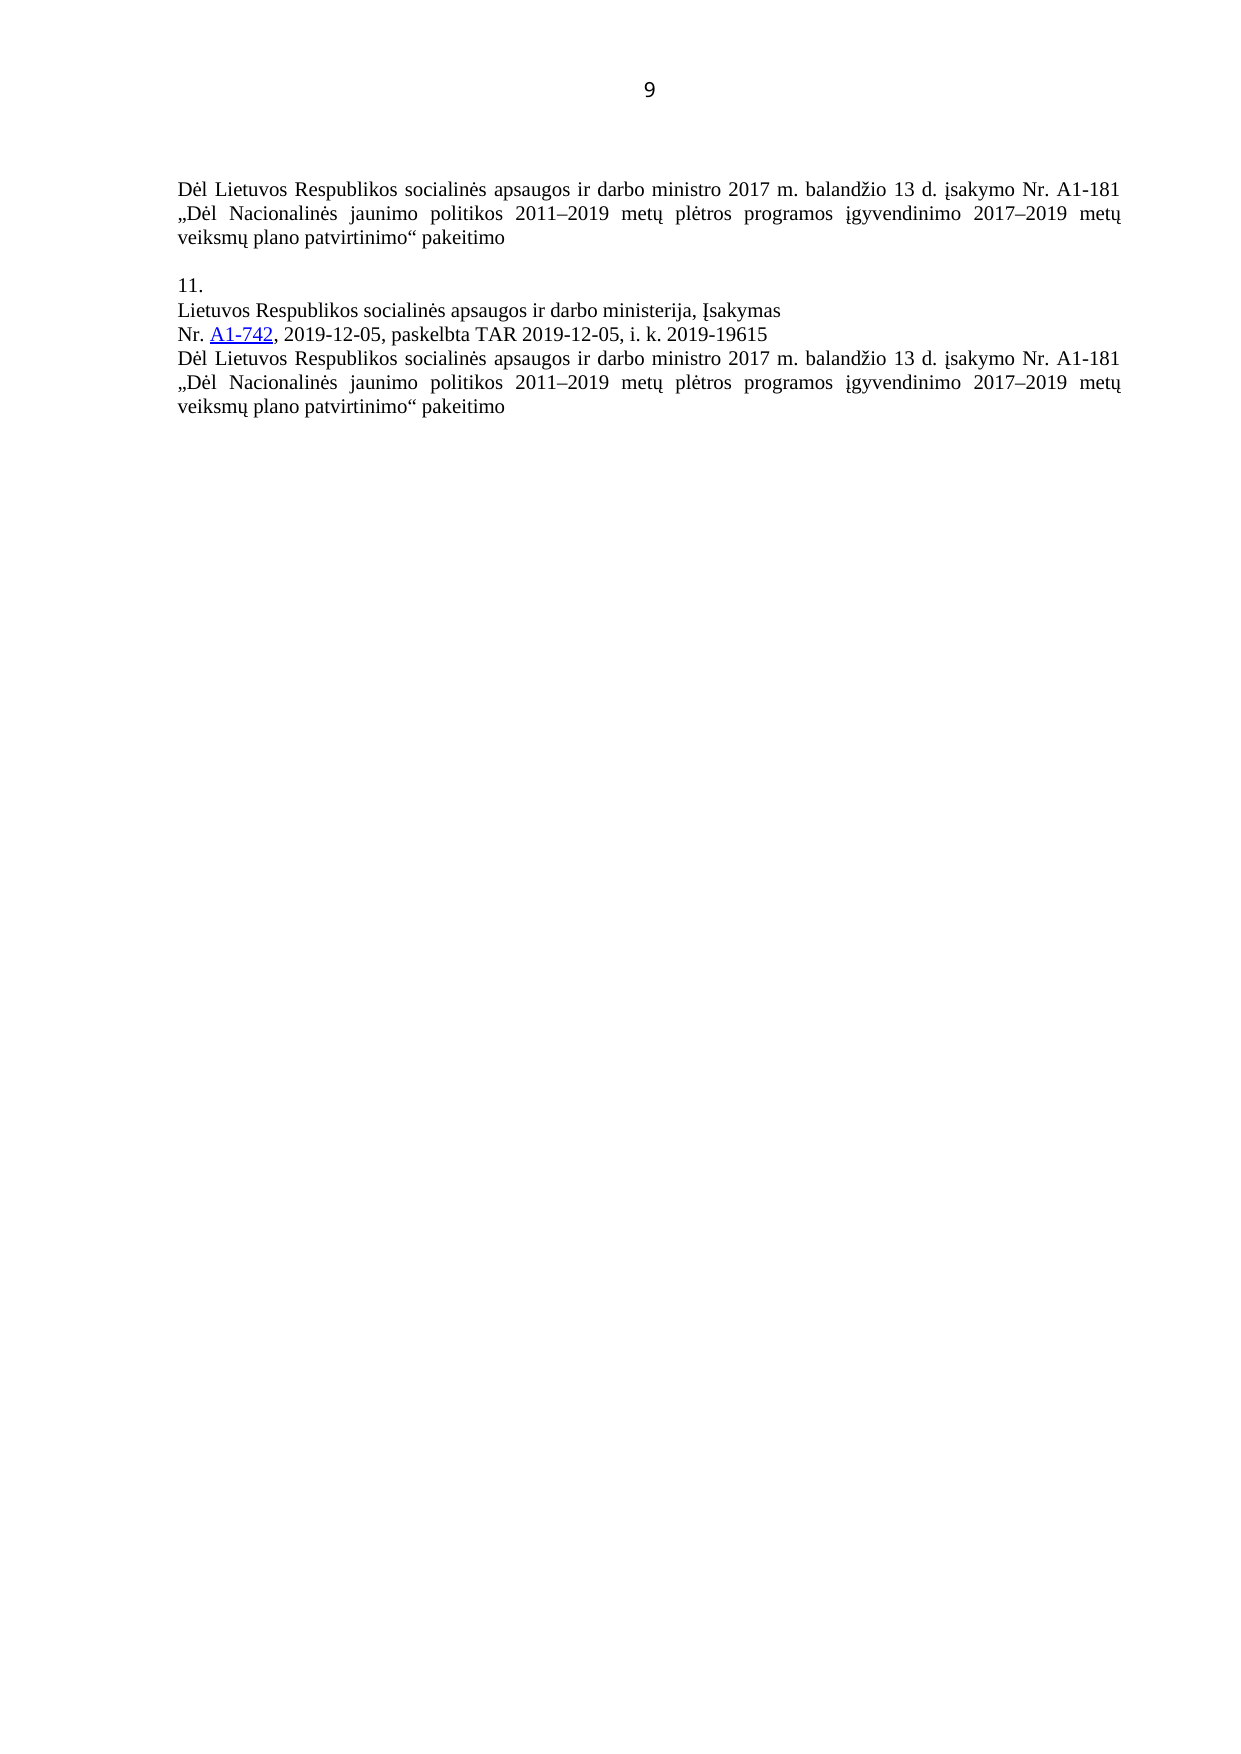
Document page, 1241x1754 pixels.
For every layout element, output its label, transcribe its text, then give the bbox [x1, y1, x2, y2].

text Lietuvos Respublikos socialinės apsaugos ir darbo ministerija, Įsakymas [177, 297, 1122, 322]
text Dėl Lietuvos Respublikos socialinės apsaugos ir darbo ministro 2017 m. balandžio 13 d. įsakymo Nr. A1-181 „Dėl Nacionalinės jaunimo politikos 2011–2019 metų plėtros programos įgyvendinimo 2017–2019 metų veiksmų plano patvirtinimo“ pakeitimo [177, 346, 1122, 418]
text Dėl Lietuvos Respublikos socialinės apsaugos ir darbo ministro 2017 m. balandžio 13 d. įsakymo Nr. A1-181 „Dėl Nacionalinės jaunimo politikos 2011–2019 metų plėtros programos įgyvendinimo 2017–2019 metų veiksmų plano patvirtinimo“ pakeitimo [177, 177, 1122, 249]
text 11. [177, 273, 1122, 297]
text Nr. A1-742, 2019-12-05, paskelbta TAR 2019-12-05, i. k. 2019-19615 [177, 322, 1122, 346]
